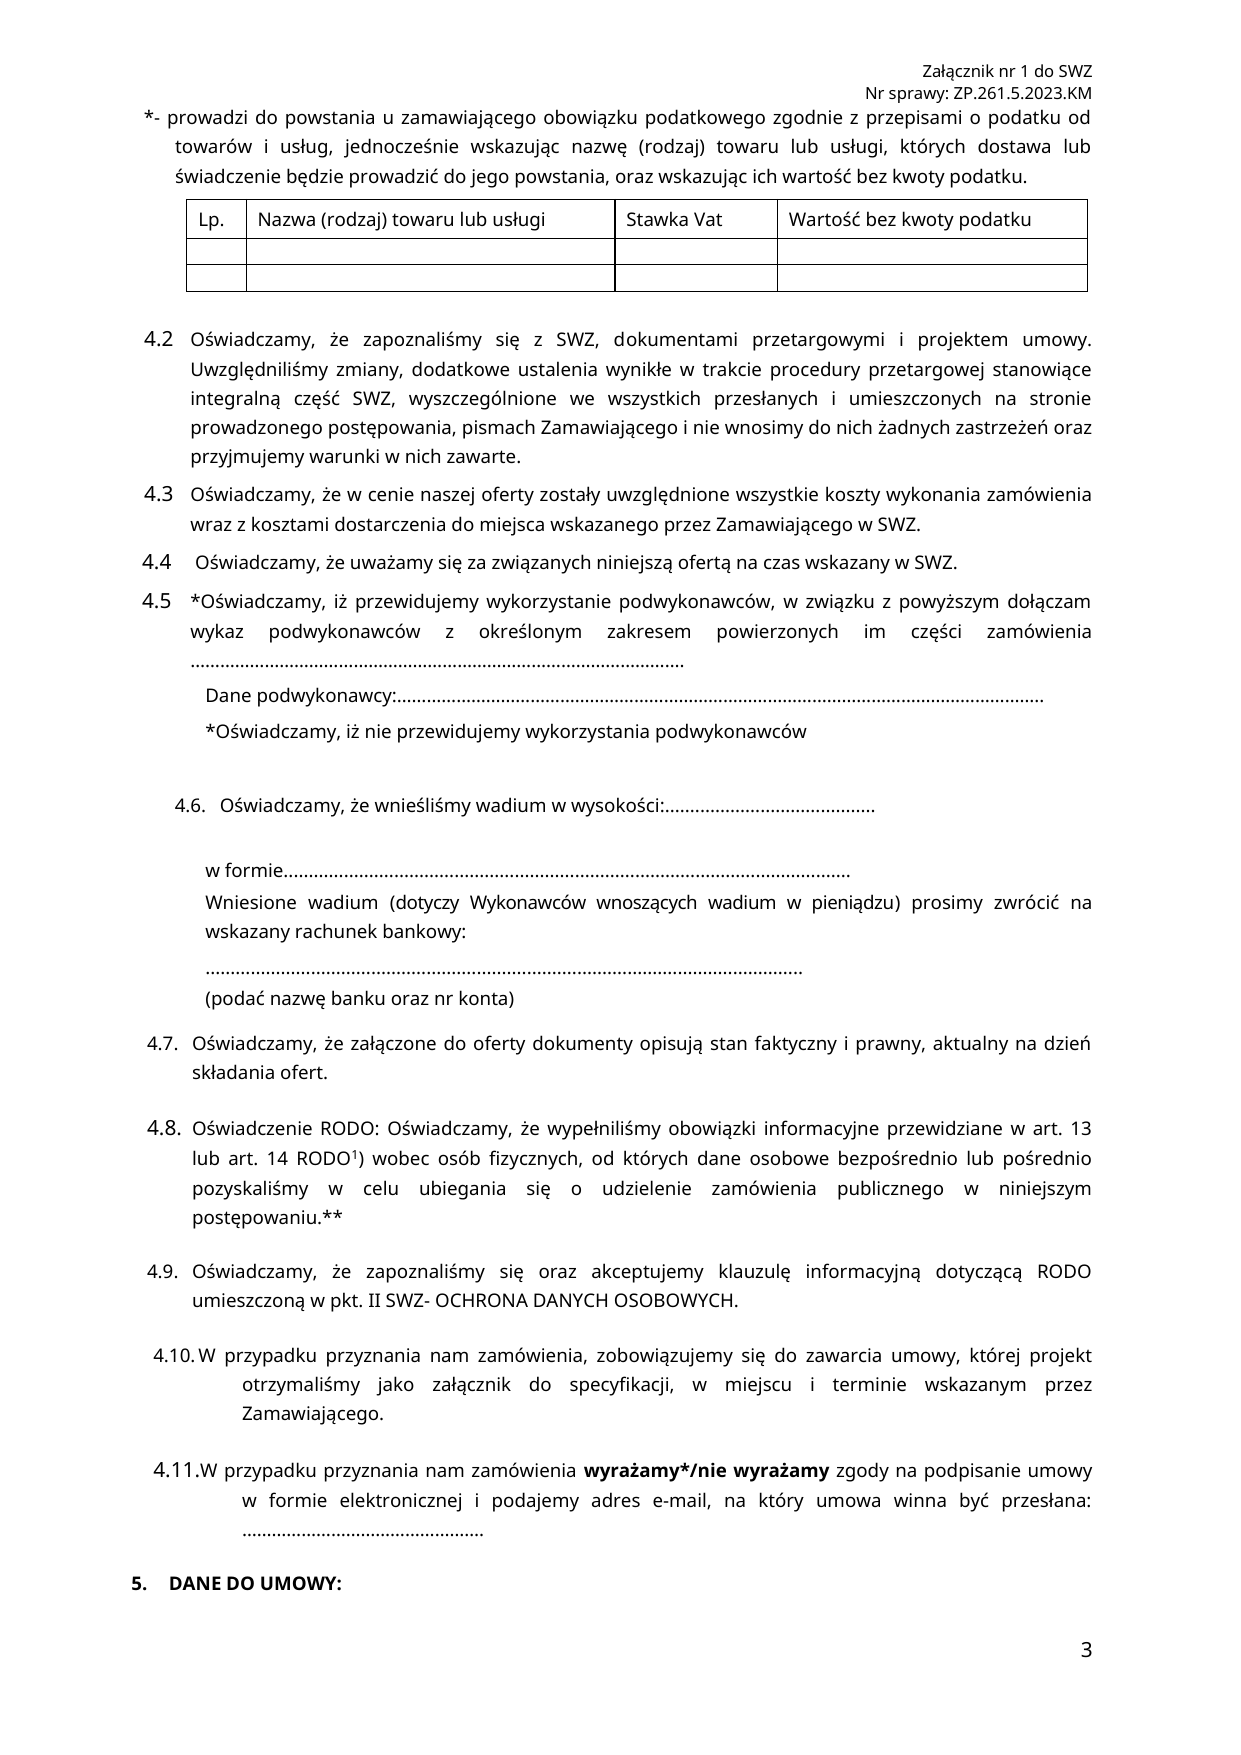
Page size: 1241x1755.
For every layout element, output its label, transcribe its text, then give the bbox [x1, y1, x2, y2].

table_header Nazwa (rodzaj) towaru lub usługi [247, 200, 614, 238]
list DANE DO UMOWY: [131, 1571, 1093, 1596]
table_cell [616, 239, 777, 264]
text Dane podwykonawcy:………………………………………………………………………………………………………………….. [205, 683, 1093, 708]
text w formie................................................................................................................. [205, 857, 1093, 883]
text (podać nazwę banku oraz nr konta) [205, 986, 1093, 1011]
list Oświadczamy, że w cenie naszej oferty zostały uwzględnione wszystkie koszty wykonania zamówienia wraz z kosztami dostarczenia do miejsca wskazanego przez Zamawiającego w SWZ. [144, 479, 1093, 537]
table_header Stawka Vat [616, 200, 777, 238]
text *- prowadzi do powstania u zamawiającego obowiązku podatkowego zgodnie z przepisami o podatku od towarów i usług, jednocześnie wskazując nazwę (rodzaj) towaru lub usługi, których dostawa lub świadczenie będzie prowadzić do jego powstania, oraz wskazując ich wartość bez kwoty podatku. [144, 104, 1093, 189]
list W przypadku przyznania nam zamówienia, zobowiązujemy się do zawarcia umowy, której projekt otrzymaliśmy jako załącznik do specyfikacji, w miejscu i terminie wskazanym przez Zamawiającego. [153, 1342, 1093, 1426]
text *Oświadczamy, iż nie przewidujemy wykorzystania podwykonawców [205, 718, 1093, 744]
table_cell [187, 265, 246, 291]
list Oświadczamy, że uważamy się za związanych niniejszą ofertą na czas wskazany w SWZ. [142, 547, 1093, 575]
list Oświadczamy, że załączone do oferty dokumenty opisują stan faktyczny i prawny, aktualny na dzień składania ofert. [147, 1030, 1093, 1085]
list *Oświadczamy, iż przewidujemy wykorzystanie podwykonawców, w związku z powyższym dołączam wykaz podwykonawców z określonym zakresem powierzonych im części zamówienia ………………………………………………………………………………………. [142, 586, 1093, 673]
table_cell [187, 239, 246, 264]
table_cell [778, 239, 1087, 264]
list Oświadczenie RODO: Oświadczamy, że wypełniliśmy obowiązki informacyjne przewidziane w art. 13 lub art. 14 RODO1) wobec osób fizycznych, od których dane osobowe bezpośrednio lub pośrednio pozyskaliśmy w celu ubiegania się o udzielenie zamówienia publicznego w niniejszym postępowaniu.** [147, 1113, 1093, 1230]
table_cell [778, 265, 1087, 291]
table_cell [247, 239, 614, 264]
text Wniesione wadium (dotyczy Wykonawców wnoszących wadium w pieniądzu) prosimy zwrócić na wskazany rachunek bankowy: [205, 889, 1093, 944]
text ....................................................................................................................... [205, 954, 1093, 979]
table_header Lp. [187, 200, 246, 238]
table_cell [616, 265, 777, 291]
table_cell [247, 265, 614, 291]
list Oświadczamy, że wnieśliśmy wadium w wysokości:.......................................... [174, 793, 1093, 818]
table_header Wartość bez kwoty podatku [778, 200, 1087, 238]
list Oświadczamy, że zapoznaliśmy się oraz akceptujemy klauzulę informacyjną dotyczącą RODO umieszczoną w pkt. II SWZ- OCHRONA DANYCH OSOBOWYCH. [147, 1258, 1093, 1313]
list Oświadczamy, że zapoznaliśmy się z SWZ, dokumentami przetargowymi i projektem umowy. Uwzględniliśmy zmiany, dodatkowe ustalenia wynikłe w trakcie procedury przetargowej stanowiące integralną część SWZ, wyszczególnione we wszystkich przesłanych i umieszczonych na stronie prowadzonego postępowania, pismach Zamawiającego i nie wnosimy do nich żadnych zastrzeżeń oraz przyjmujemy warunki w nich zawarte. [144, 324, 1093, 469]
list W przypadku przyznania nam zamówienia wyrażamy*/nie wyrażamy zgody na podpisanie umowy w formie elektronicznej i podajemy adres e-mail, na który umowa winna być przesłana:…………………………………………. [153, 1455, 1093, 1542]
